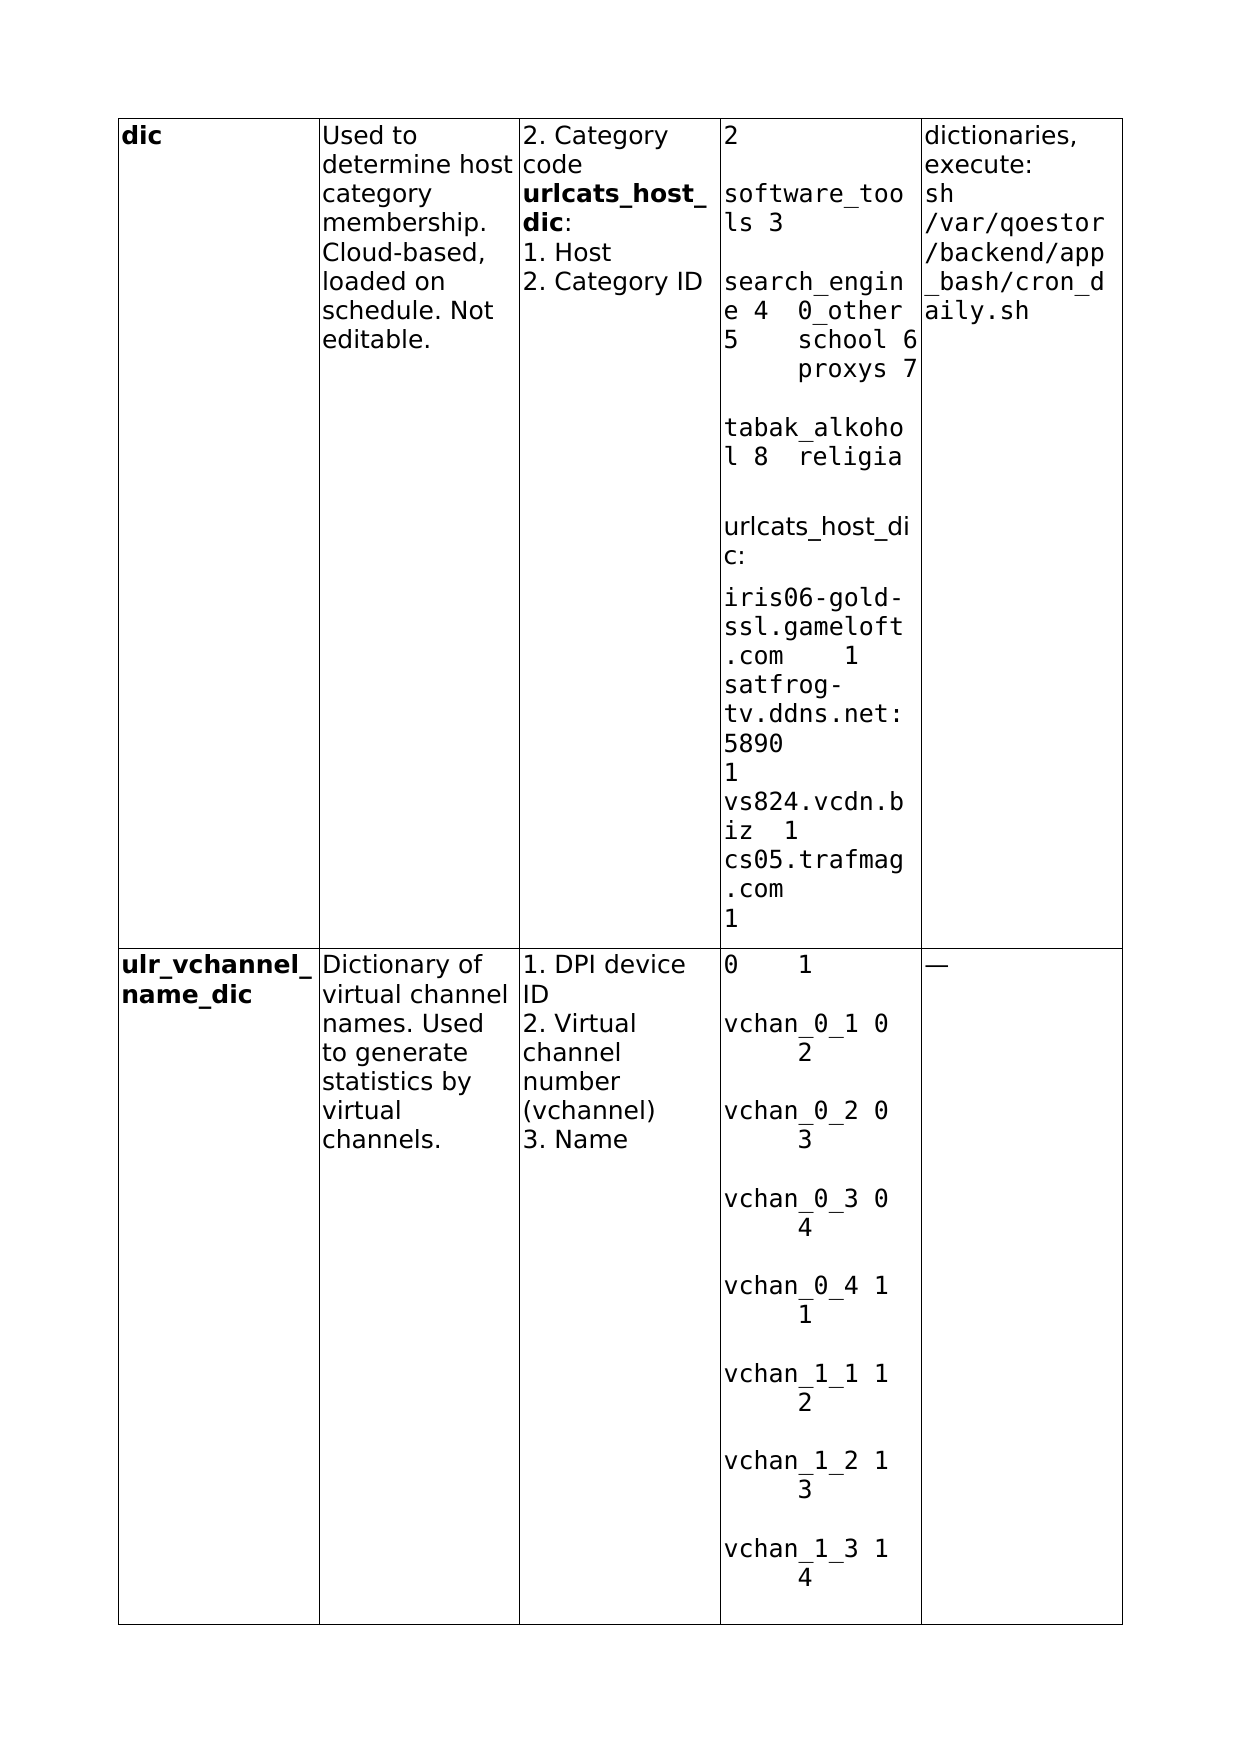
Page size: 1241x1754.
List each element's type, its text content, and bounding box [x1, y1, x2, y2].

table_cell 2. Category code urlcats_host_dic: 1. Host 2. Category ID [520, 119, 720, 948]
table_cell 2 software_tools 3 search_engine 4 0_other 5 school 6 proxys 7 tabak_alkohol 8 religia urlcats_host_dic: iris06-gold-ssl.gameloft.com 1 satfrog-tv.ddns.net:5890 1 vs824.vcdn.biz 1 cs05.trafmag.com 1 [721, 119, 921, 948]
table_cell Dictionary of virtual channel names. Used to generate statistics by virtual channels. [320, 949, 519, 1624]
table_cell Used to determine host category membership. Cloud-based, loaded on schedule. Not editable. [320, 119, 519, 948]
table_cell dic [119, 119, 319, 948]
table_cell 0 1 vchan_0_1 0 2 vchan_0_2 0 3 vchan_0_3 0 4 vchan_0_4 1 1 vchan_1_1 1 2 vchan_1_2 1 3 vchan_1_3 1 4 [721, 949, 921, 1624]
table_cell ulr_vchannel_name_dic [119, 949, 319, 1624]
table_cell dictionaries, execute: sh /var/qoestor/backend/app_bash/cron_daily.sh [922, 119, 1122, 948]
table_cell — [922, 949, 1122, 1624]
table_cell 1. DPI device ID 2. Virtual channel number (vchannel) 3. Name [520, 949, 720, 1624]
